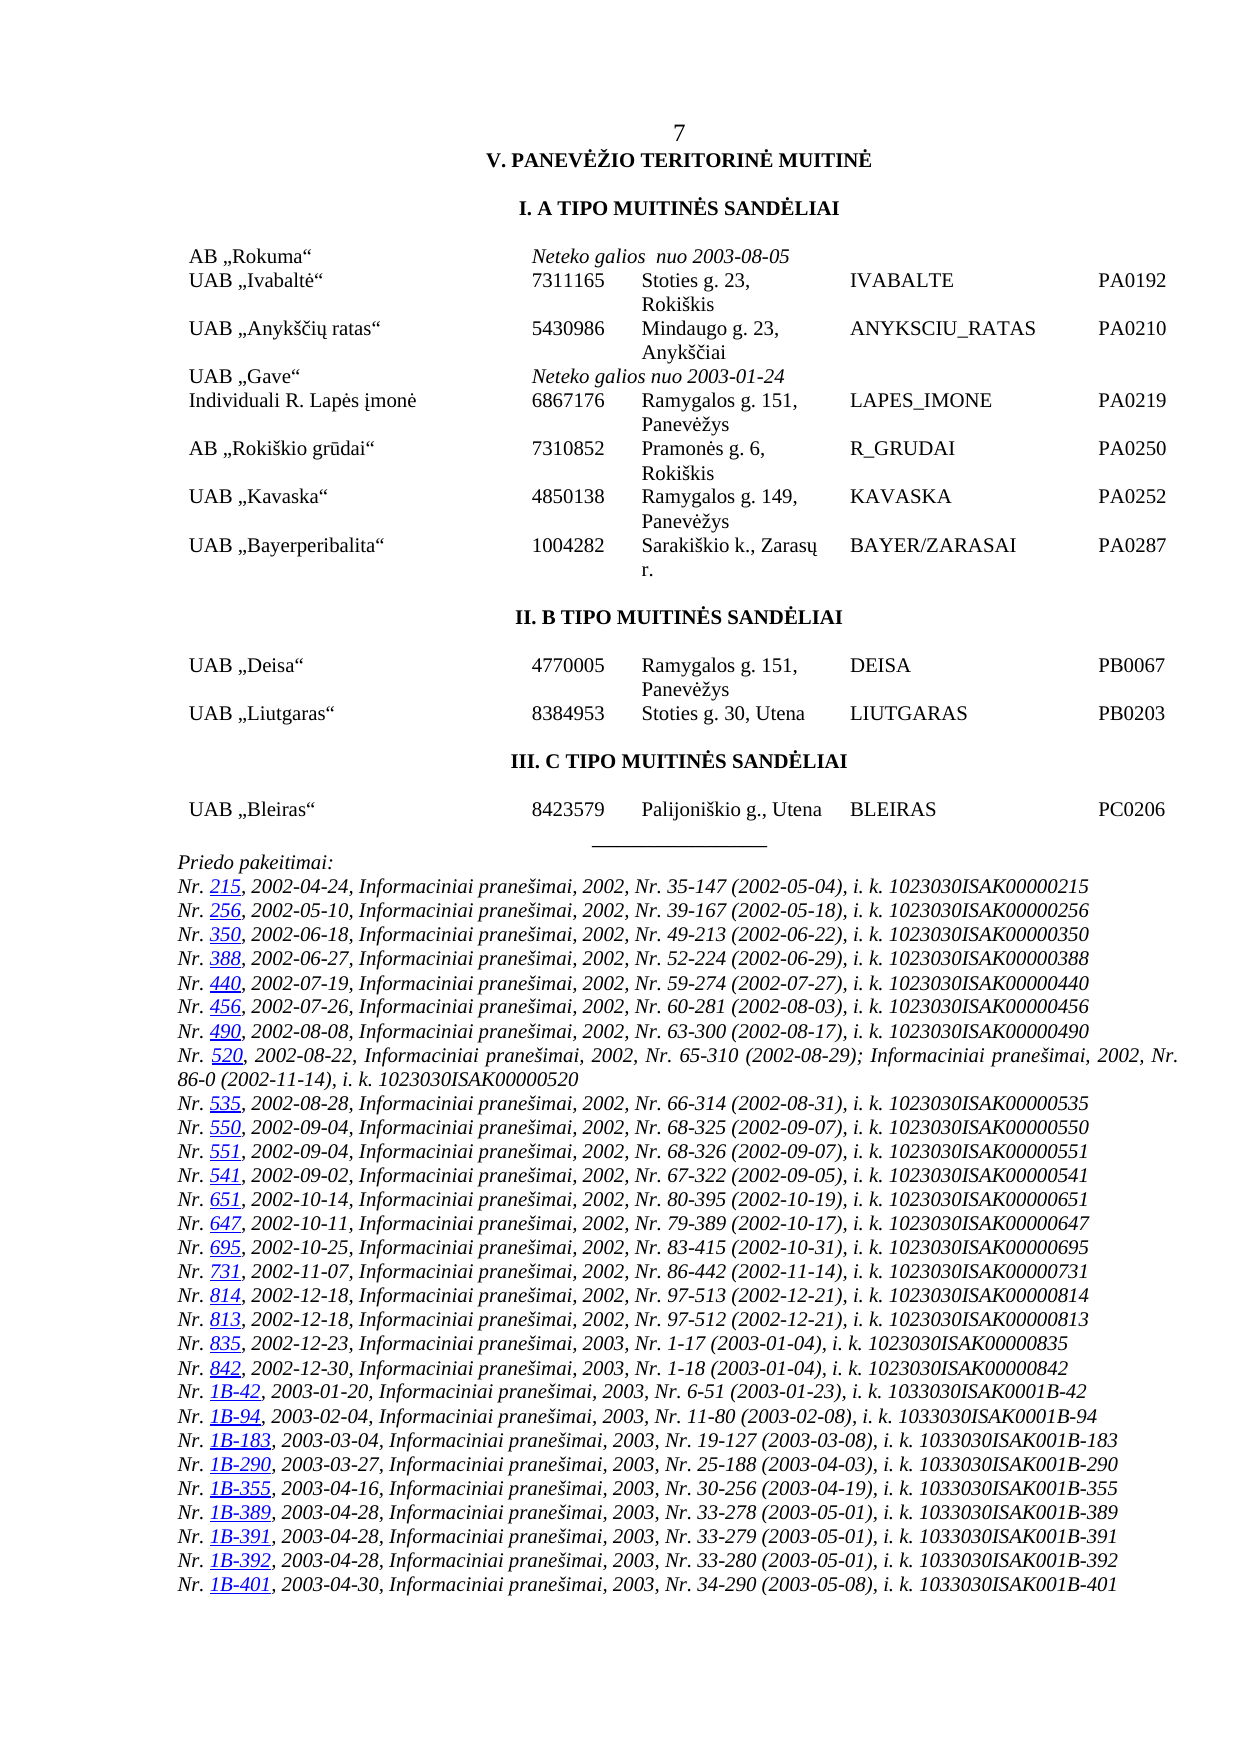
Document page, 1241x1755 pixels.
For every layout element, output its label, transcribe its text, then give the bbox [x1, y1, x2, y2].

table_cell PB0067 [1087, 653, 1181, 701]
text Nr. 256, 2002-05-10, Informaciniai pranešimai, 2002, Nr. 39-167 (2002-05-18), i. k. 1023030ISAK00000256 [177, 898, 1181, 922]
table_cell UAB „Bleiras“ [177, 797, 520, 821]
table_cell Pramonės g. 6, Rokiškis [630, 436, 838, 484]
text Nr. 215, 2002-04-24, Informaciniai pranešimai, 2002, Nr. 35-147 (2002-05-04), i. k. 1023030ISAK00000215 [177, 874, 1181, 898]
table_cell [520, 629, 630, 653]
text Nr. 388, 2002-06-27, Informaciniai pranešimai, 2002, Nr. 52-224 (2002-06-29), i. k. 1023030ISAK00000388 [177, 946, 1181, 970]
table_cell BAYER/ZARASAI [839, 533, 1087, 581]
table_cell [839, 581, 1087, 605]
table_cell PB0203 [1087, 701, 1181, 725]
table_cell UAB „Anykščių ratas“ [177, 316, 520, 364]
table_cell [177, 629, 520, 653]
table_cell [520, 773, 630, 797]
table_cell AB „Rokiškio grūdai“ [177, 436, 520, 484]
table_cell PA0219 [1087, 388, 1181, 436]
table_cell [630, 220, 838, 244]
table_cell 7310852 [520, 436, 630, 484]
table_cell 4850138 [520, 485, 630, 533]
table_cell PA0192 [1087, 268, 1181, 316]
text Nr. 1B-183, 2003-03-04, Informaciniai pranešimai, 2003, Nr. 19-127 (2003-03-08), i. k. 1033030ISAK001B-183 [177, 1428, 1181, 1452]
table_cell [177, 581, 520, 605]
table_cell [1087, 725, 1181, 749]
table_cell Sarakiškio k., Zarasų r. [630, 533, 838, 581]
table_cell UAB „Gave“ [177, 364, 520, 388]
text Priedo pakeitimai: [177, 850, 1181, 874]
text Nr. 1B-389, 2003-04-28, Informaciniai pranešimai, 2003, Nr. 33-278 (2003-05-01), i. k. 1033030ISAK001B-389 [177, 1500, 1181, 1524]
table_cell PA0250 [1087, 436, 1181, 484]
text Nr. 813, 2002-12-18, Informaciniai pranešimai, 2002, Nr. 97-512 (2002-12-21), i. k. 1023030ISAK00000813 [177, 1307, 1181, 1331]
table_cell PA0287 [1087, 533, 1181, 581]
text Nr. 456, 2002-07-26, Informaciniai pranešimai, 2002, Nr. 60-281 (2002-08-03), i. k. 1023030ISAK00000456 [177, 994, 1181, 1018]
table_cell [1087, 220, 1181, 244]
table_cell [839, 725, 1087, 749]
table_cell Palijoniškio g., Utena [630, 797, 838, 821]
table_cell [839, 629, 1087, 653]
table_cell [177, 172, 520, 196]
table_cell [630, 773, 838, 797]
text Nr. 842, 2002-12-30, Informaciniai pranešimai, 2003, Nr. 1-18 (2003-01-04), i. k. 1023030ISAK00000842 [177, 1355, 1181, 1379]
table_cell Ramygalos g. 151, Panevėžys [630, 388, 838, 436]
table_cell UAB „Kavaska“ [177, 485, 520, 533]
table_cell 8423579 [520, 797, 630, 821]
text Nr. 1B-355, 2003-04-16, Informaciniai pranešimai, 2003, Nr. 30-256 (2003-04-19), i. k. 1033030ISAK001B-355 [177, 1476, 1181, 1500]
text Nr. 835, 2002-12-23, Informaciniai pranešimai, 2003, Nr. 1-17 (2003-01-04), i. k. 1023030ISAK00000835 [177, 1331, 1181, 1355]
text Nr. 1B-401, 2003-04-30, Informaciniai pranešimai, 2003, Nr. 34-290 (2003-05-08), i. k. 1033030ISAK001B-401 [177, 1572, 1181, 1596]
text Nr. 550, 2002-09-04, Informaciniai pranešimai, 2002, Nr. 68-325 (2002-09-07), i. k. 1023030ISAK00000550 [177, 1115, 1181, 1139]
table_cell 7311165 [520, 268, 630, 316]
table_cell [520, 220, 630, 244]
table_cell III. C TIPO MUITINĖS SANDĖLIAI [177, 749, 1181, 773]
text Nr. 651, 2002-10-14, Informaciniai pranešimai, 2002, Nr. 80-395 (2002-10-19), i. k. 1023030ISAK00000651 [177, 1187, 1181, 1211]
table_cell 6867176 [520, 388, 630, 436]
table_cell [1087, 172, 1181, 196]
text Nr. 1B-391, 2003-04-28, Informaciniai pranešimai, 2003, Nr. 33-279 (2003-05-01), i. k. 1033030ISAK001B-391 [177, 1524, 1181, 1548]
table_cell [630, 725, 838, 749]
table_cell PC0206 [1087, 797, 1181, 821]
table_cell [1087, 773, 1181, 797]
table_cell [1087, 581, 1181, 605]
text Nr. 695, 2002-10-25, Informaciniai pranešimai, 2002, Nr. 83-415 (2002-10-31), i. k. 1023030ISAK00000695 [177, 1235, 1181, 1259]
table_cell [630, 629, 838, 653]
table_cell [177, 773, 520, 797]
table_cell R_GRUDAI [839, 436, 1087, 484]
table_cell 1004282 [520, 533, 630, 581]
table_cell 8384953 [520, 701, 630, 725]
table_cell Mindaugo g. 23, Anykščiai [630, 316, 838, 364]
table_cell [839, 172, 1087, 196]
table_cell Stoties g. 30, Utena [630, 701, 838, 725]
text Nr. 647, 2002-10-11, Informaciniai pranešimai, 2002, Nr. 79-389 (2002-10-17), i. k. 1023030ISAK00000647 [177, 1211, 1181, 1235]
table_cell Neteko galios nuo 2003-01-24 [520, 364, 1181, 388]
table_cell [1087, 629, 1181, 653]
table_cell IVABALTE [839, 268, 1087, 316]
table_cell UAB „Liutgaras“ [177, 701, 520, 725]
table_cell PA0210 [1087, 316, 1181, 364]
table_cell ANYKSCIU_RATAS [839, 316, 1087, 364]
text Nr. 1B-42, 2003-01-20, Informaciniai pranešimai, 2003, Nr. 6-51 (2003-01-23), i. k. 1033030ISAK0001B-42 [177, 1379, 1181, 1403]
table_cell I. A TIPO MUITINĖS SANDĖLIAI [177, 196, 1181, 220]
table_cell [630, 172, 838, 196]
table_cell [520, 581, 630, 605]
table_cell Stoties g. 23, Rokiškis [630, 268, 838, 316]
table_cell LIUTGARAS [839, 701, 1087, 725]
text Nr. 535, 2002-08-28, Informaciniai pranešimai, 2002, Nr. 66-314 (2002-08-31), i. k. 1023030ISAK00000535 [177, 1091, 1181, 1115]
text Nr. 731, 2002-11-07, Informaciniai pranešimai, 2002, Nr. 86-442 (2002-11-14), i. k. 1023030ISAK00000731 [177, 1259, 1181, 1283]
text Nr. 1B-290, 2003-03-27, Informaciniai pranešimai, 2003, Nr. 25-188 (2003-04-03), i. k. 1033030ISAK001B-290 [177, 1452, 1181, 1476]
table_cell UAB „Deisa“ [177, 653, 520, 701]
table_cell [520, 172, 630, 196]
table_cell Ramygalos g. 151, Panevėžys [630, 653, 838, 701]
table_cell KAVASKA [839, 485, 1087, 533]
table_cell Ramygalos g. 149, Panevėžys [630, 485, 838, 533]
text Nr. 440, 2002-07-19, Informaciniai pranešimai, 2002, Nr. 59-274 (2002-07-27), i. k. 1023030ISAK00000440 [177, 970, 1181, 994]
table_cell [630, 581, 838, 605]
table_cell DEISA [839, 653, 1087, 701]
table_cell LAPES_IMONE [839, 388, 1087, 436]
table_cell [177, 220, 520, 244]
table_cell BLEIRAS [839, 797, 1087, 821]
table_cell UAB „Bayerperibalita“ [177, 533, 520, 581]
text Nr. 541, 2002-09-02, Informaciniai pranešimai, 2002, Nr. 67-322 (2002-09-05), i. k. 1023030ISAK00000541 [177, 1163, 1181, 1187]
text ______________ [177, 821, 1181, 850]
table_cell PA0252 [1087, 485, 1181, 533]
table_cell 4770005 [520, 653, 630, 701]
table_cell 5430986 [520, 316, 630, 364]
text Nr. 490, 2002-08-08, Informaciniai pranešimai, 2002, Nr. 63-300 (2002-08-17), i. k. 1023030ISAK00000490 [177, 1018, 1181, 1043]
table_cell II. B TIPO MUITINĖS SANDĖLIAI [177, 605, 1181, 629]
table_cell Individuali R. Lapės įmonė [177, 388, 520, 436]
text Nr. 350, 2002-06-18, Informaciniai pranešimai, 2002, Nr. 49-213 (2002-06-22), i. k. 1023030ISAK00000350 [177, 922, 1181, 946]
text Nr. 814, 2002-12-18, Informaciniai pranešimai, 2002, Nr. 97-513 (2002-12-21), i. k. 1023030ISAK00000814 [177, 1283, 1181, 1307]
table_cell [839, 773, 1087, 797]
text Nr. 1B-392, 2003-04-28, Informaciniai pranešimai, 2003, Nr. 33-280 (2003-05-01), i. k. 1033030ISAK001B-392 [177, 1548, 1181, 1572]
text Nr. 1B-94, 2003-02-04, Informaciniai pranešimai, 2003, Nr. 11-80 (2003-02-08), i. k. 1033030ISAK0001B-94 [177, 1403, 1181, 1428]
table_cell [520, 725, 630, 749]
table_cell UAB „Ivabaltė“ [177, 268, 520, 316]
table_cell Neteko galios nuo 2003-08-05 [520, 244, 1181, 268]
text Nr. 520, 2002-08-22, Informaciniai pranešimai, 2002, Nr. 65-310 (2002-08-29); Informaciniai pranešimai, 2002, Nr. 86-0 (2002-11-14), i. k. 1023030ISAK00000520 [177, 1043, 1181, 1091]
text Nr. 551, 2002-09-04, Informaciniai pranešimai, 2002, Nr. 68-326 (2002-09-07), i. k. 1023030ISAK00000551 [177, 1139, 1181, 1163]
table_cell [177, 725, 520, 749]
table_cell AB „Rokuma“ [177, 244, 520, 268]
table_cell [839, 220, 1087, 244]
table_cell V. PANEVĖŽIO TERITORINĖ MUITINĖ [177, 148, 1181, 172]
